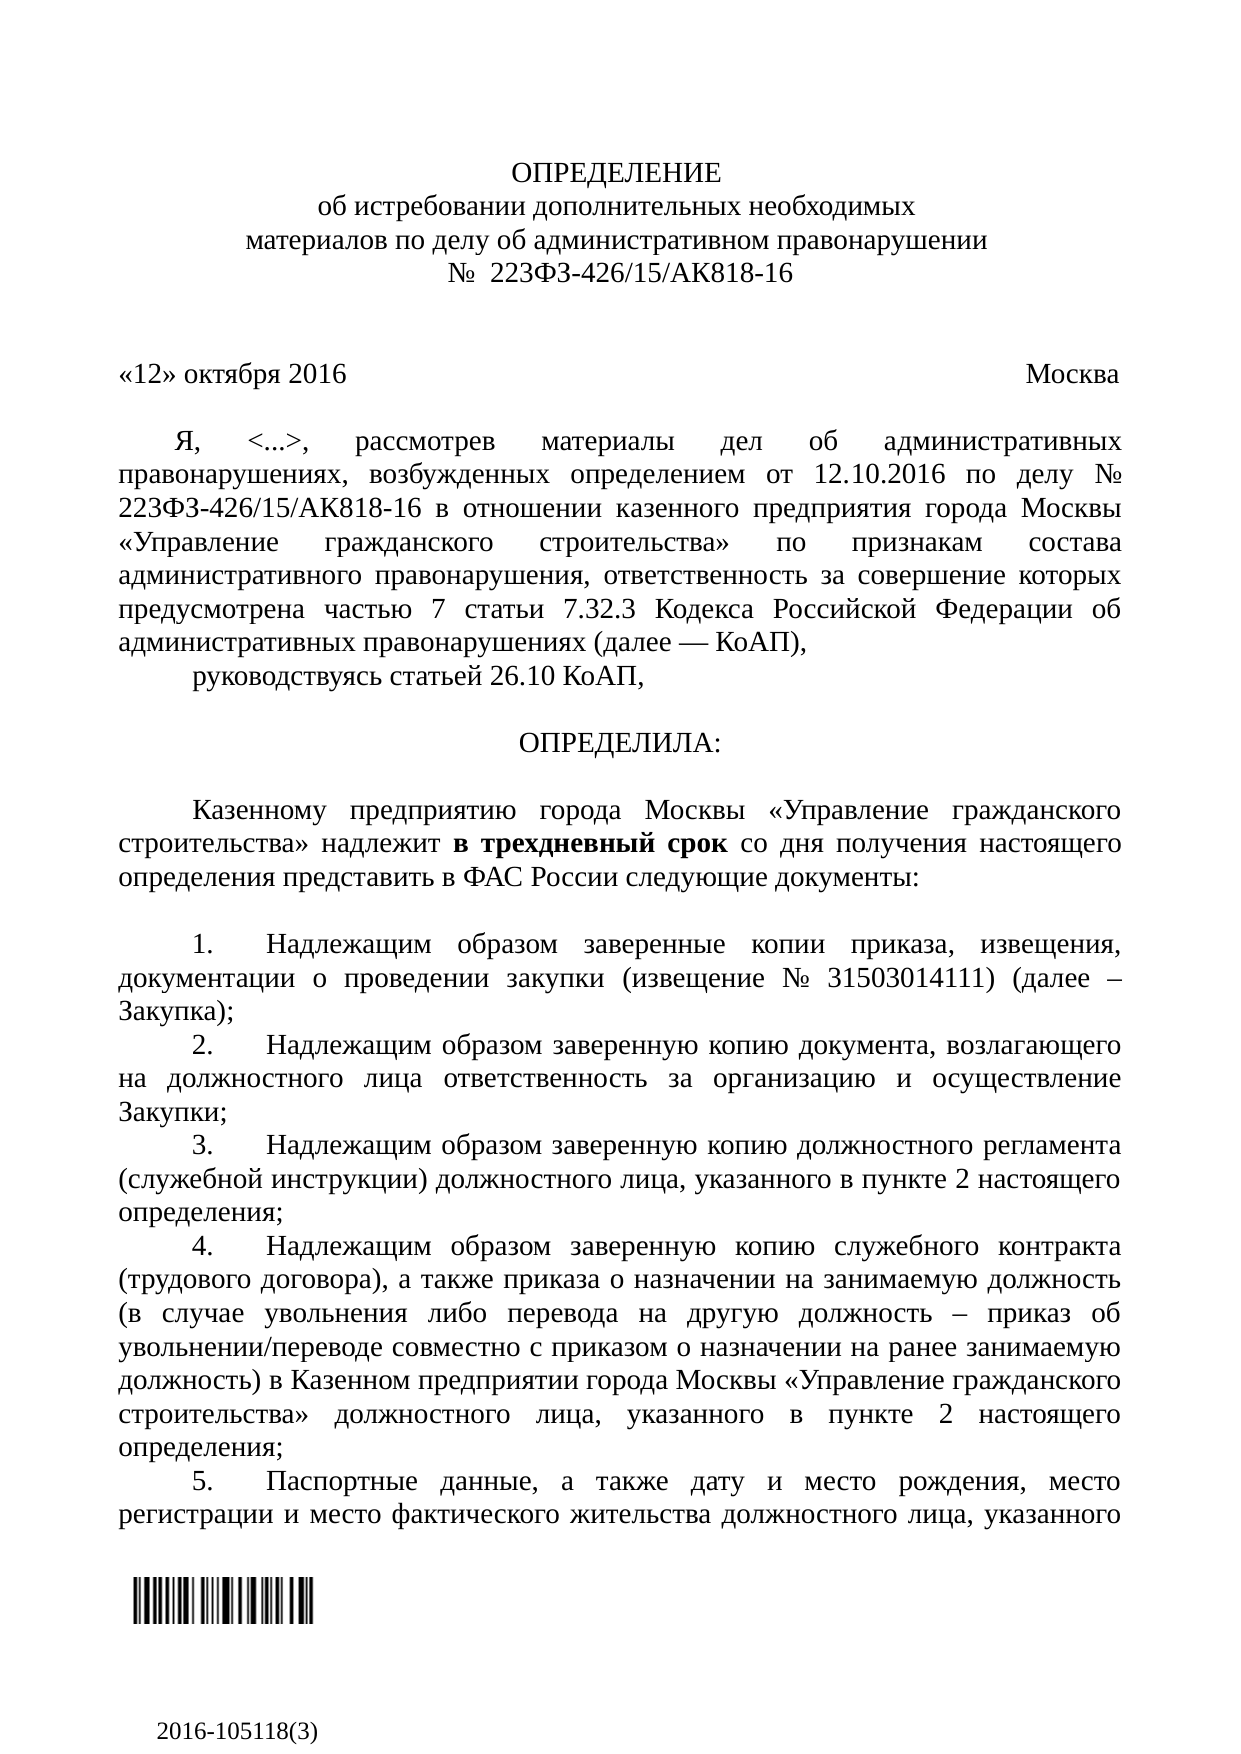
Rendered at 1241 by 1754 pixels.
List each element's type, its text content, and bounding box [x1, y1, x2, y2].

picture [118, 1577, 331, 1624]
text ОПРЕДЕЛИЛА: [118, 725, 1122, 758]
text «12» октября 2016 Москва [118, 356, 1122, 389]
list Надлежащим образом заверенную копию документа, возлагающего на должностного лица ответственность за организацию и осуществление Закупки; [118, 1027, 1122, 1127]
text № 223ФЗ-426/15/АК818-16 [118, 255, 1122, 289]
text Казенному предприятию города Москвы «Управление гражданского строительства» надлежит в трехдневный срок со дня получения настоящего определения представить в ФАС России следующие документы: [118, 792, 1122, 893]
list Надлежащим образом заверенные копии приказа, извещения, документации о проведении закупки (извещение № 31503014111) (далее – Закупка); [118, 926, 1122, 1027]
list Паспортные данные, а также дату и место рождения, место регистрации и место фактического жительства должностного лица, указанного [118, 1463, 1122, 1530]
text Я, <...>, рассмотрев материалы дел об административных правонарушениях, возбужденных определением от 12.10.2016 по делу № 223ФЗ-426/15/АК818-16 в отношении казенного предприятия города Москвы «Управление гражданского строительства» по признакам состава административного правонарушения, ответственность за совершение которых предусмотрена частью 7 статьи 7.32.3 Кодекса Российской Федерации об административных правонарушениях (далее — КоАП), [118, 423, 1122, 658]
text ОПРЕДЕЛЕНИЕ [118, 155, 1122, 188]
text об истребовании дополнительных необходимых [118, 188, 1122, 222]
text материалов по делу об административном правонарушении [118, 222, 1122, 255]
list Надлежащим образом заверенную копию должностного регламента (служебной инструкции) должностного лица, указанного в пункте 2 настоящего определения; [118, 1127, 1122, 1228]
text руководствуясь статьей 26.10 КоАП, [118, 658, 1122, 691]
list Надлежащим образом заверенную копию служебного контракта (трудового договора), а также приказа о назначении на занимаемую должность (в случае увольнения либо перевода на другую должность – приказ об увольнении/переводе совместно с приказом о назначении на ранее занимаемую должность) в Казенном предприятии города Москвы «Управление гражданского строительства» должностного лица, указанного в пункте 2 настоящего определения; [118, 1228, 1122, 1463]
